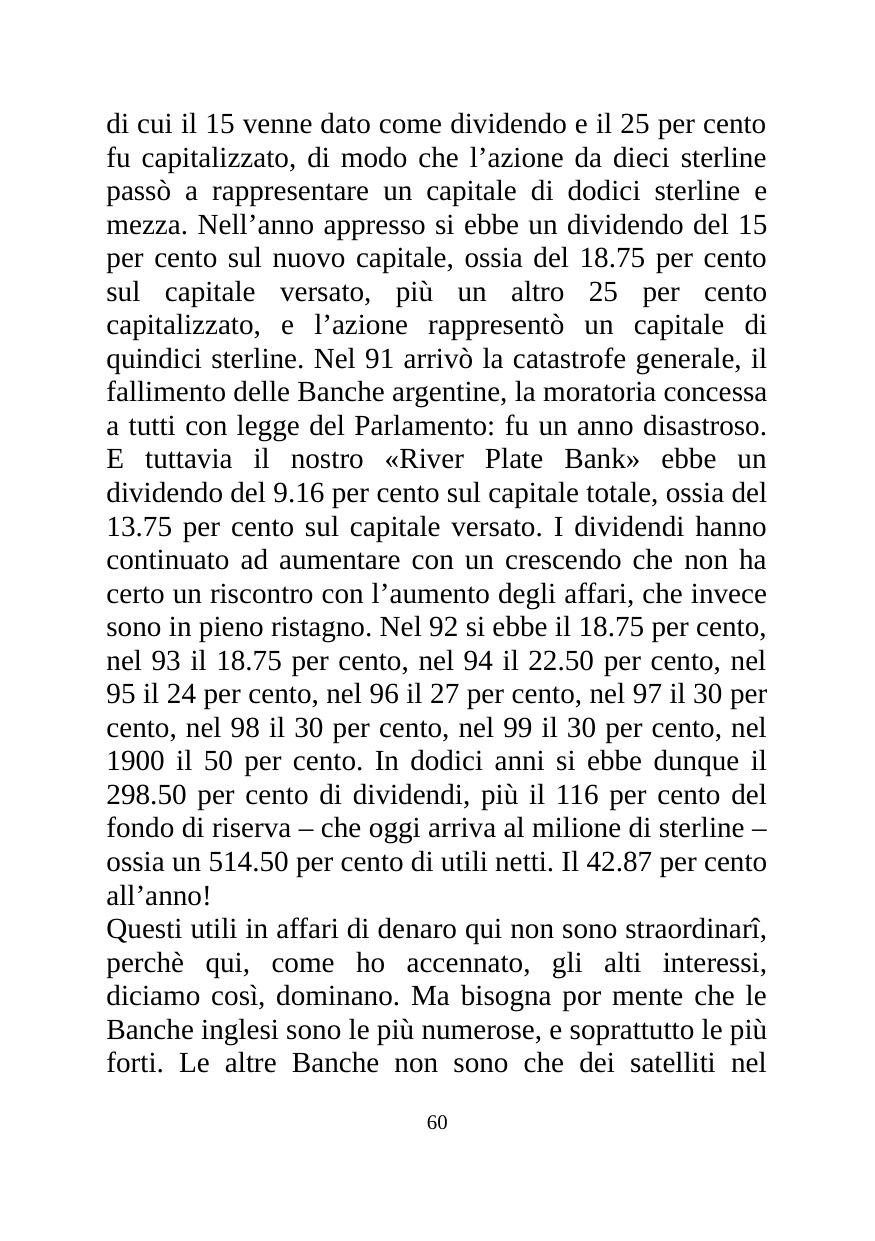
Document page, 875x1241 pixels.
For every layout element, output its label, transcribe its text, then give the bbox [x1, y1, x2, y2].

text di cui il 15 venne dato come dividendo e il 25 per cento fu capitalizzato, di modo che l’azione da dieci sterline passò a rappresentare un capitale di dodici sterline e mezza. Nell’anno appresso si ebbe un dividendo del 15 per cento sul nuovo capitale, ossia del 18.75 per cento sul capitale versato, più un altro 25 per cento capitalizzato, e l’azione rappresentò un capitale di quindici sterline. Nel 91 arrivò la catastrofe generale, il fallimento delle Banche argentine, la moratoria concessa a tutti con legge del Parlamento: fu un anno disastroso. E tuttavia il nostro «River Plate Bank» ebbe un dividendo del 9.16 per cento sul capitale totale, ossia del 13.75 per cento sul capitale versato. I dividendi hanno continuato ad aumentare con un crescendo che non ha certo un riscontro con l’aumento degli affari, che invece sono in pieno ristagno. Nel 92 si ebbe il 18.75 per cento, nel 93 il 18.75 per cento, nel 94 il 22.50 per cento, nel 95 il 24 per cento, nel 96 il 27 per cento, nel 97 il 30 per cento, nel 98 il 30 per cento, nel 99 il 30 per cento, nel 1900 il 50 per cento. In dodici anni si ebbe dunque il 298.50 per cento di dividendi, più il 116 per cento del fondo di riserva – che oggi arriva al milione di sterline – ossia un 514.50 per cento di utili netti. Il 42.87 per cento all’anno! [106, 106, 768, 911]
text Questi utili in affari di denaro qui non sono straordinarî, perchè qui, come ho accennato, gli alti interessi, diciamo così, dominano. Ma bisogna por mente che le Banche inglesi sono le più numerose, e soprattutto le più forti. Le altre Banche non sono che dei satelliti nel [106, 911, 768, 1079]
